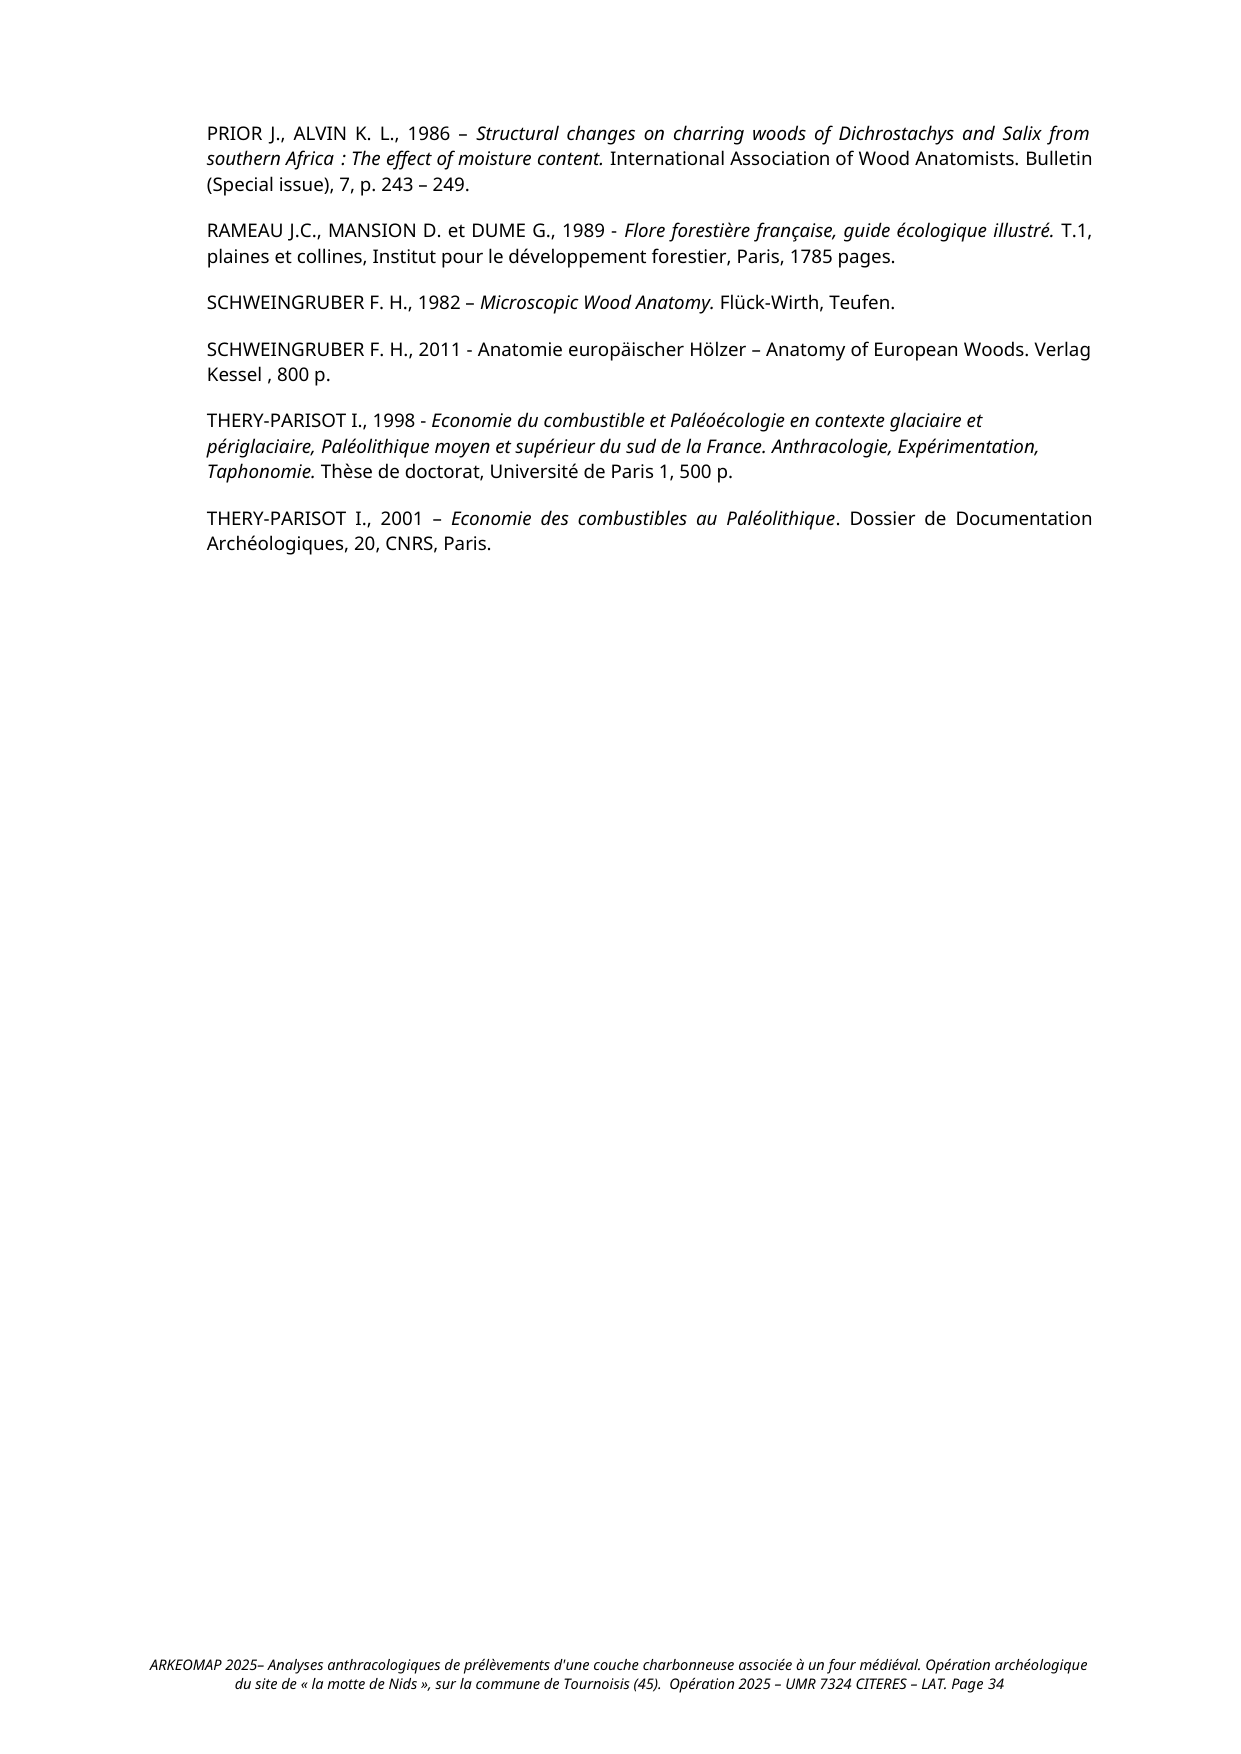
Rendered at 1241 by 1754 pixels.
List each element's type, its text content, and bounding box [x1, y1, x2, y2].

text THERY-PARISOT I., 1998 - Economie du combustible et Paléoécologie en contexte glaciaire et périglaciaire, Paléolithique moyen et supérieur du sud de la France. Anthracologie, Expérimentation, Taphonomie. Thèse de doctorat, Université de Paris 1, 500 p. [207, 408, 1092, 484]
text THERY-PARISOT I., 2001 – Economie des combustibles au Paléolithique. Dossier de Documentation Archéologiques, 20, CNRS, Paris. [207, 505, 1092, 556]
text RAMEAU J.C., MANSION D. et DUME G., 1989 - Flore forestière française, guide écologique illustré. T.1, plaines et collines, Institut pour le développement forestier, Paris, 1785 pages. [207, 218, 1092, 269]
text SCHWEINGRUBER F. H., 2011 - Anatomie europäischer Hölzer – Anatomy of European Woods. Verlag Kessel , 800 p. [207, 336, 1092, 387]
text SCHWEINGRUBER F. H., 1982 – Microscopic Wood Anatomy. Flück-Wirth, Teufen. [207, 289, 1092, 315]
text PRIOR J., ALVIN K. L., 1986 – Structural changes on charring woods of Dichrostachys and Salix from southern Africa : The effect of moisture content. International Association of Wood Anatomists. Bulletin (Special issue), 7, p. 243 – 249. [207, 120, 1092, 197]
